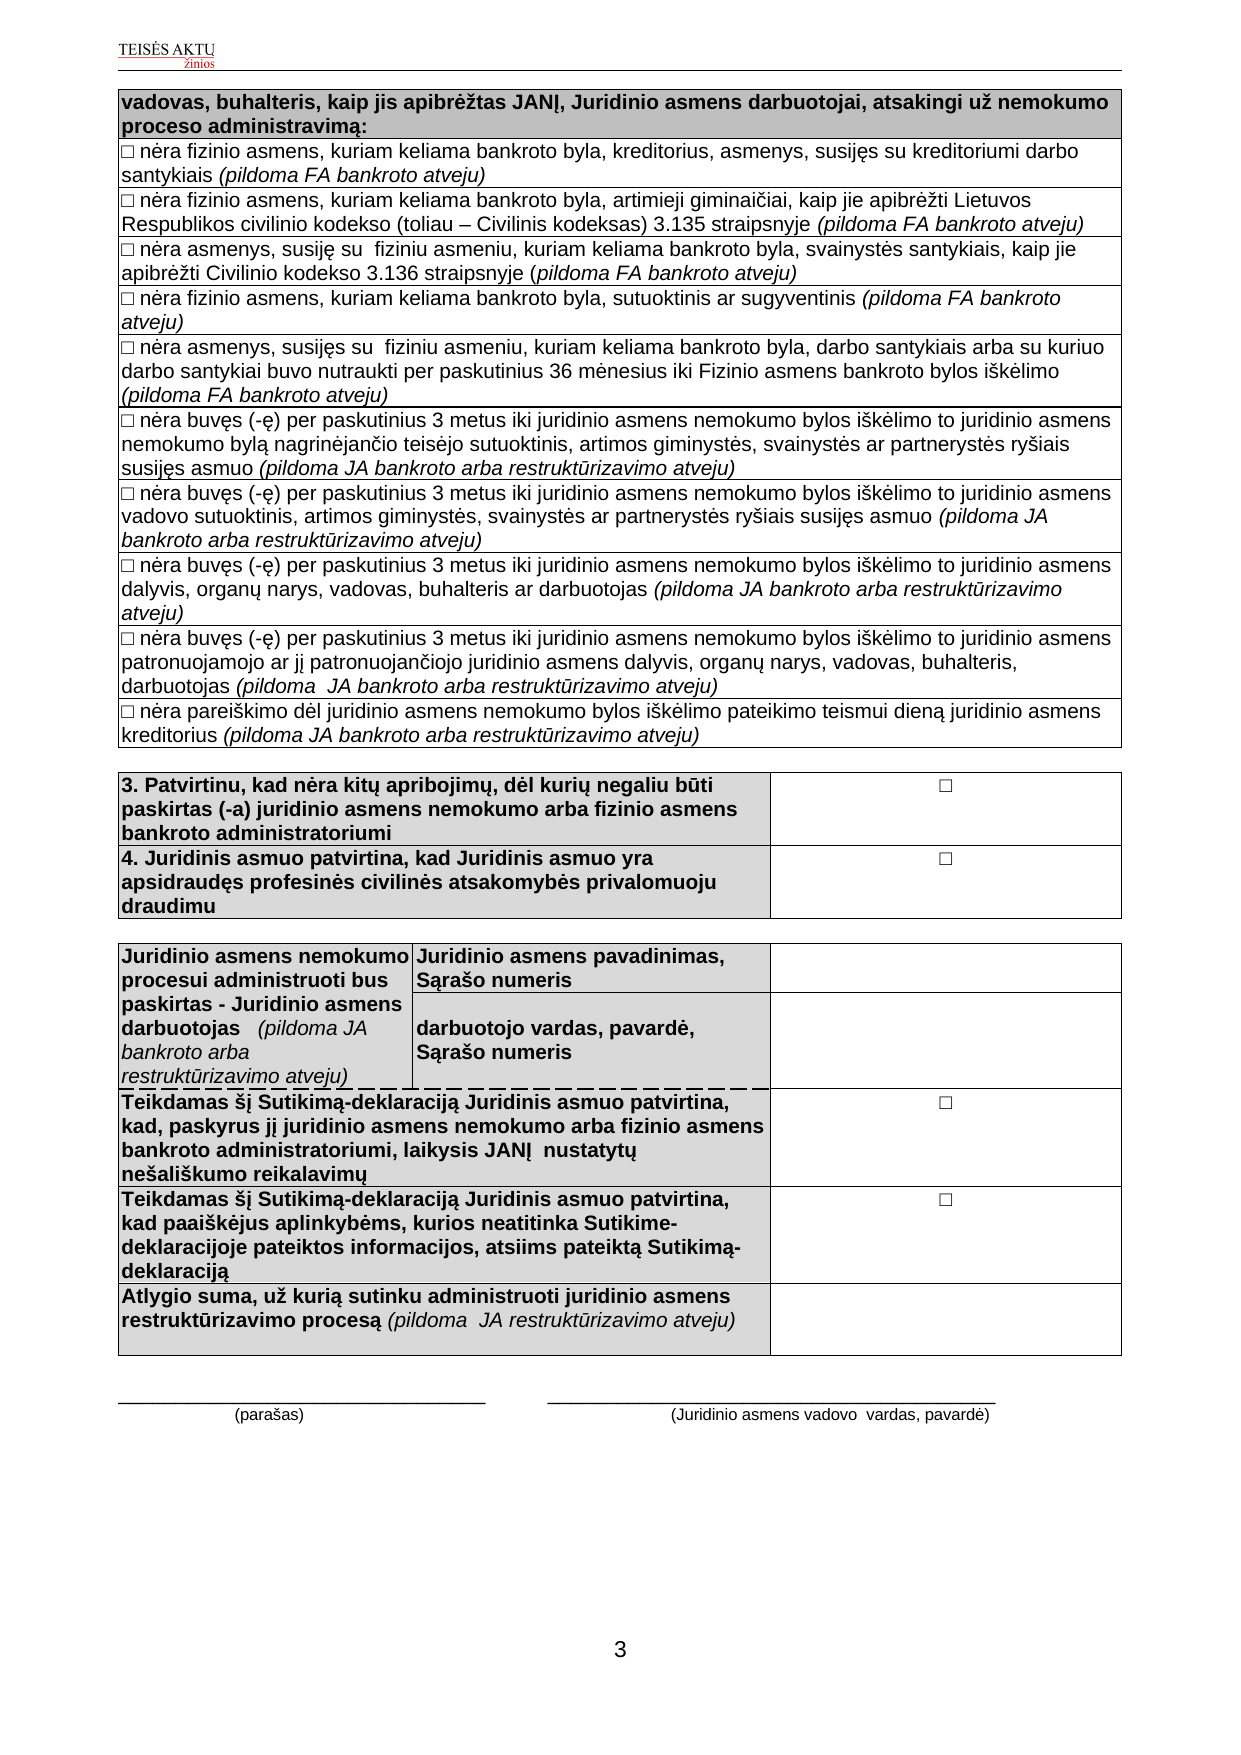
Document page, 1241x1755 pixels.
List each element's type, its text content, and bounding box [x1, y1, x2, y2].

table_header Juridinio asmens pavadinimas, Sąrašo numeris [413, 944, 770, 992]
table_cell □ [771, 1089, 1121, 1186]
table_cell Teikdamas šį Sutikimą-deklaraciją Juridinis asmuo patvirtina, kad paaiškėjus aplinkybėms, kurios neatitinka Sutikime-deklaracijoje pateiktos informacijos, atsiims pateiktą Sutikimą-deklaraciją [119, 1187, 770, 1282]
table_cell Teikdamas šį Sutikimą-deklaraciją Juridinis asmuo patvirtina, kad, paskyrus jį juridinio asmens nemokumo arba fizinio asmens bankroto administratoriumi, laikysis JANĮ nustatytų nešališkumo reikalavimų [119, 1088, 770, 1186]
table_cell darbuotojo vardas, pavardė, Sąrašo numeris [413, 993, 770, 1088]
table_cell □ nėra buvęs (-ę) per paskutinius 3 metus iki juridinio asmens nemokumo bylos iškėlimo to juridinio asmens vadovo sutuoktinis, artimos giminystės, svainystės ar partnerystės ryšiais susijęs asmuo (pildoma JA bankroto arba restruktūrizavimo atveju) [119, 480, 1121, 552]
table_cell □ nėra buvęs (-ę) per paskutinius 3 metus iki juridinio asmens nemokumo bylos iškėlimo to juridinio asmens patronuojamojo ar jį patronuojančiojo juridinio asmens dalyvis, organų narys, vadovas, buhalteris, darbuotojas (pildoma JA bankroto arba restruktūrizavimo atveju) [119, 626, 1121, 698]
text ________________________________ _______________________________________ [118, 1380, 1122, 1404]
table_header [771, 944, 1121, 992]
table_cell □ nėra buvęs (-ę) per paskutinius 3 metus iki juridinio asmens nemokumo bylos iškėlimo to juridinio asmens dalyvis, organų narys, vadovas, buhalteris ar darbuotojas (pildoma JA bankroto arba restruktūrizavimo atveju) [119, 553, 1121, 625]
table_cell □ nėra fizinio asmens, kuriam keliama bankroto byla, sutuoktinis ar sugyventinis (pildoma FA bankroto atveju) [119, 286, 1121, 333]
table_header 3. Patvirtinu, kad nėra kitų apribojimų, dėl kurių negaliu būti paskirtas (-a) juridinio asmens nemokumo arba fizinio asmens bankroto administratoriumi [119, 773, 770, 845]
table_cell □ nėra fizinio asmens, kuriam keliama bankroto byla, kreditorius, asmenys, susijęs su kreditoriumi darbo santykiais (pildoma FA bankroto atveju) [119, 139, 1121, 187]
table_cell □ nėra buvęs (-ę) per paskutinius 3 metus iki juridinio asmens nemokumo bylos iškėlimo to juridinio asmens nemokumo bylą nagrinėjančio teisėjo sutuoktinis, artimos giminystės, svainystės ar partnerystės ryšiais susijęs asmuo (pildoma JA bankroto arba restruktūrizavimo atveju) [119, 408, 1121, 479]
table_header Juridinio asmens nemokumo procesui administruoti bus paskirtas - Juridinio asmens darbuotojas (pildoma JA bankroto arba restruktūrizavimo atveju) [119, 944, 412, 1088]
table_header vadovas, buhalteris, kaip jis apibrėžtas JANĮ, Juridinio asmens darbuotojai, atsakingi už nemokumo proceso administravimą: [119, 90, 1121, 138]
table_cell □ [771, 846, 1121, 918]
table_header □ [771, 773, 1121, 845]
table_cell □ nėra asmenys, susiję su fiziniu asmeniu, kuriam keliama bankroto byla, svainystės santykiais, kaip jie apibrėžti Civilinio kodekso 3.136 straipsnyje (pildoma FA bankroto atveju) [119, 237, 1121, 284]
table_cell □ nėra asmenys, susijęs su fiziniu asmeniu, kuriam keliama bankroto byla, darbo santykiais arba su kuriuo darbo santykiai buvo nutraukti per paskutinius 36 mėnesius iki Fizinio asmens bankroto bylos iškėlimo (pildoma FA bankroto atveju) [119, 335, 1121, 406]
text (parašas) (Juridinio asmens vadovo vardas, pavardė) [118, 1404, 1122, 1423]
table_cell [771, 993, 1121, 1088]
table_cell [771, 1284, 1121, 1355]
table_cell Atlygio suma, už kurią sutinku administruoti juridinio asmens restruktūrizavimo procesą (pildoma JA restruktūrizavimo atveju) [119, 1284, 770, 1355]
table_cell 4. Juridinis asmuo patvirtina, kad Juridinis asmuo yra apsidraudęs profesinės civilinės atsakomybės privalomuoju draudimu [119, 846, 770, 918]
table_cell □ nėra fizinio asmens, kuriam keliama bankroto byla, artimieji giminaičiai, kaip jie apibrėžti Lietuvos Respublikos civilinio kodekso (toliau – Civilinis kodeksas) 3.135 straipsnyje (pildoma FA bankroto atveju) [119, 188, 1121, 236]
table_cell □ nėra pareiškimo dėl juridinio asmens nemokumo bylos iškėlimo pateikimo teismui dieną juridinio asmens kreditorius (pildoma JA bankroto arba restruktūrizavimo atveju) [119, 699, 1121, 747]
table_cell □ [771, 1187, 1121, 1282]
